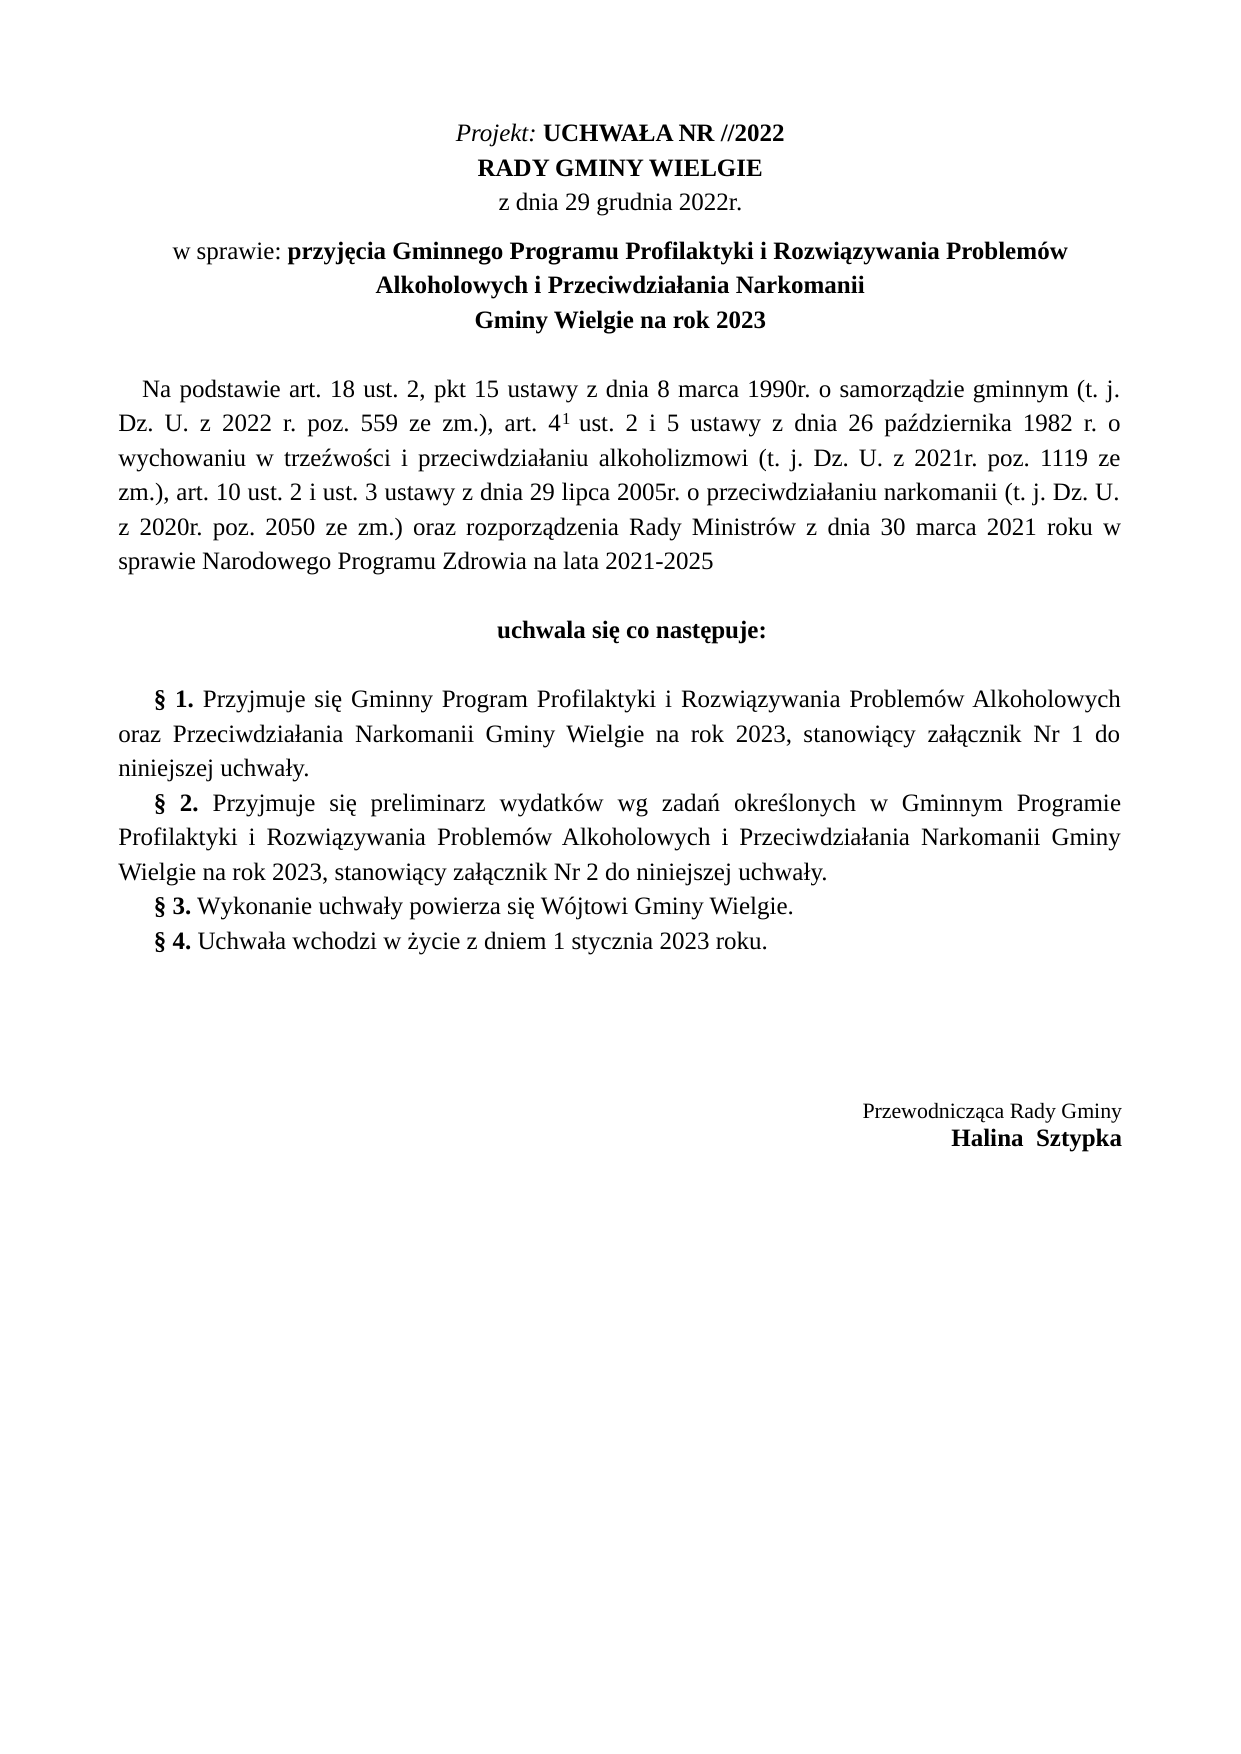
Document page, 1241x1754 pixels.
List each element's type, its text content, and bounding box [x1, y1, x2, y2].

text § 3. Wykonanie uchwały powierza się Wójtowi Gminy Wielgie. [118, 891, 1122, 920]
text Przewodnicząca Rady Gminy [118, 1098, 1122, 1123]
text uchwala się co następuje: [118, 615, 1122, 644]
text Gminy Wielgie na rok 2023 [118, 305, 1122, 334]
text Na podstawie art. 18 ust. 2, pkt 15 ustawy z dnia 8 marca 1990r. o samorządzie gminnym (t. j. Dz. U. z 2022 r. poz. 559 ze zm.), art. 41 ust. 2 i 5 ustawy z dnia 26 października 1982 r. o wychowaniu w trzeźwości i przeciwdziałaniu alkoholizmowi (t. j. Dz. U. z 2021r. poz. 1119 ze zm.), art. 10 ust. 2 i ust. 3 ustawy z dnia 29 lipca 2005r. o przeciwdziałaniu narkomanii (t. j. Dz. U. z 2020r. poz. 2050 ze zm.) oraz rozporządzenia Rady Ministrów z dnia 30 marca 2021 roku w sprawie Narodowego Programu Zdrowia na lata 2021-2025 [118, 374, 1122, 575]
text Projekt: UCHWAŁA NR //2022 [118, 118, 1122, 147]
text § 1. Przyjmuje się Gminny Program Profilaktyki i Rozwiązywania Problemów Alkoholowych oraz Przeciwdziałania Narkomanii Gminy Wielgie na rok 2023, stanowiący załącznik Nr 1 do niniejszej uchwały. [118, 684, 1122, 782]
text z dnia 29 grudnia 2022r. [118, 187, 1122, 216]
text § 2. Przyjmuje się preliminarz wydatków wg zadań określonych w Gminnym Programie Profilaktyki i Rozwiązywania Problemów Alkoholowych i Przeciwdziałania Narkomanii Gminy Wielgie na rok 2023, stanowiący załącznik Nr 2 do niniejszej uchwały. [118, 788, 1122, 886]
text w sprawie: przyjęcia Gminnego Programu Profilaktyki i Rozwiązywania Problemów Alkoholowych i Przeciwdziałania Narkomanii [118, 236, 1122, 299]
text § 4. Uchwała wchodzi w życie z dniem 1 stycznia 2023 roku. [118, 926, 1122, 954]
text Halina Sztypka [118, 1123, 1122, 1152]
text RADY GMINY WIELGIE [118, 153, 1122, 181]
